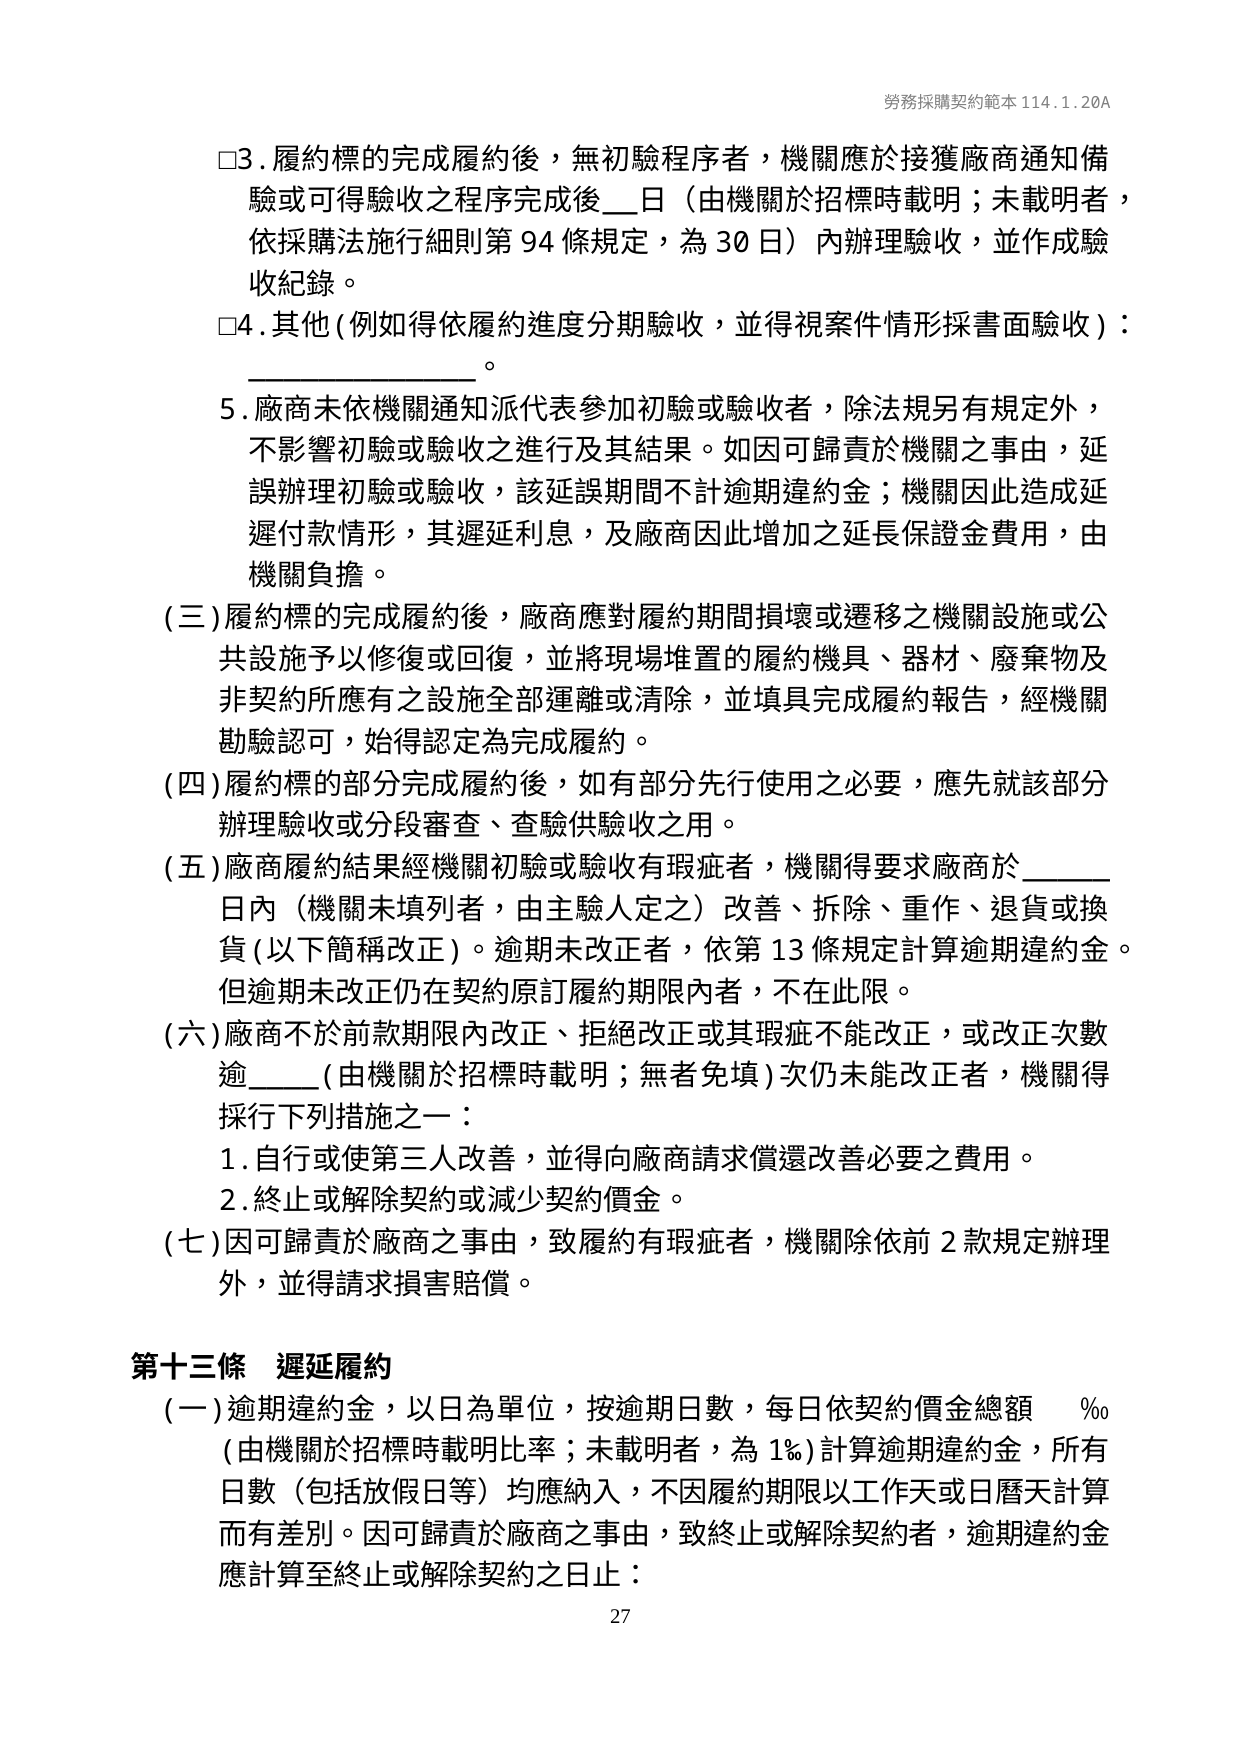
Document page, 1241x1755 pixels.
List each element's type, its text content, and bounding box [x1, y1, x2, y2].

text 2.終止或解除契約或減少契約價金。 [218, 1177, 1110, 1219]
text 5.廠商未依機關通知派代表參加初驗或驗收者，除法規另有規定外，不影響初驗或驗收之進行及其結果。如因可歸責於機關之事由，延誤辦理初驗或驗收，該延誤期間不計逾期違約金；機關因此造成延遲付款情形，其遲延利息，及廠商因此增加之延長保證金費用，由機關負擔。 [218, 386, 1110, 594]
text 1.自行或使第三人改善，並得向廠商請求償還改善必要之費用。 [218, 1136, 1110, 1177]
text (五)廠商履約結果經機關初驗或驗收有瑕疵者，機關得要求廠商於_____ 日內（機關未填列者，由主驗人定之）改善、拆除、重作、退貨或換貨(以下簡稱改正)。逾期未改正者，依第13條規定計算逾期違約金。但逾期未改正仍在契約原訂履約期限內者，不在此限。 [159, 844, 1110, 1011]
text □3.履約標的完成履約後，無初驗程序者，機關應於接獲廠商通知備驗或可得驗收之程序完成後__日（由機關於招標時載明；未載明者，依採購法施行細則第94條規定，為30日）內辦理驗收，並作成驗收紀錄。 [218, 136, 1110, 302]
text (一)逾期違約金，以日為單位，按逾期日數，每日依契約價金總額 ‰(由機關於招標時載明比率；未載明者，為1‰)計算逾期違約金，所有日數（包括放假日等）均應納入，不因履約期限以工作天或日曆天計算而有差別。因可歸責於廠商之事由，致終止或解除契約者，逾期違約金應計算至終止或解除契約之日止： [159, 1386, 1110, 1594]
text (三)履約標的完成履約後，廠商應對履約期間損壞或遷移之機關設施或公共設施予以修復或回復，並將現場堆置的履約機具、器材、廢棄物及非契約所應有之設施全部運離或清除，並填具完成履約報告，經機關勘驗認可，始得認定為完成履約。 [159, 594, 1110, 761]
text (四)履約標的部分完成履約後，如有部分先行使用之必要，應先就該部分辦理驗收或分段審查、查驗供驗收之用。 [159, 761, 1110, 844]
text (七)因可歸責於廠商之事由，致履約有瑕疵者，機關除依前2款規定辦理外，並得請求損害賠償。 [159, 1219, 1110, 1302]
text □4.其他(例如得依履約進度分期驗收，並得視案件情形採書面驗收)：_____________。 [218, 302, 1110, 386]
text (六)廠商不於前款期限內改正、拒絕改正或其瑕疵不能改正，或改正次數逾____(由機關於招標時載明；無者免填)次仍未能改正者，機關得採行下列措施之一： [159, 1011, 1110, 1136]
text 第十三條 遲延履約 [130, 1344, 1110, 1386]
